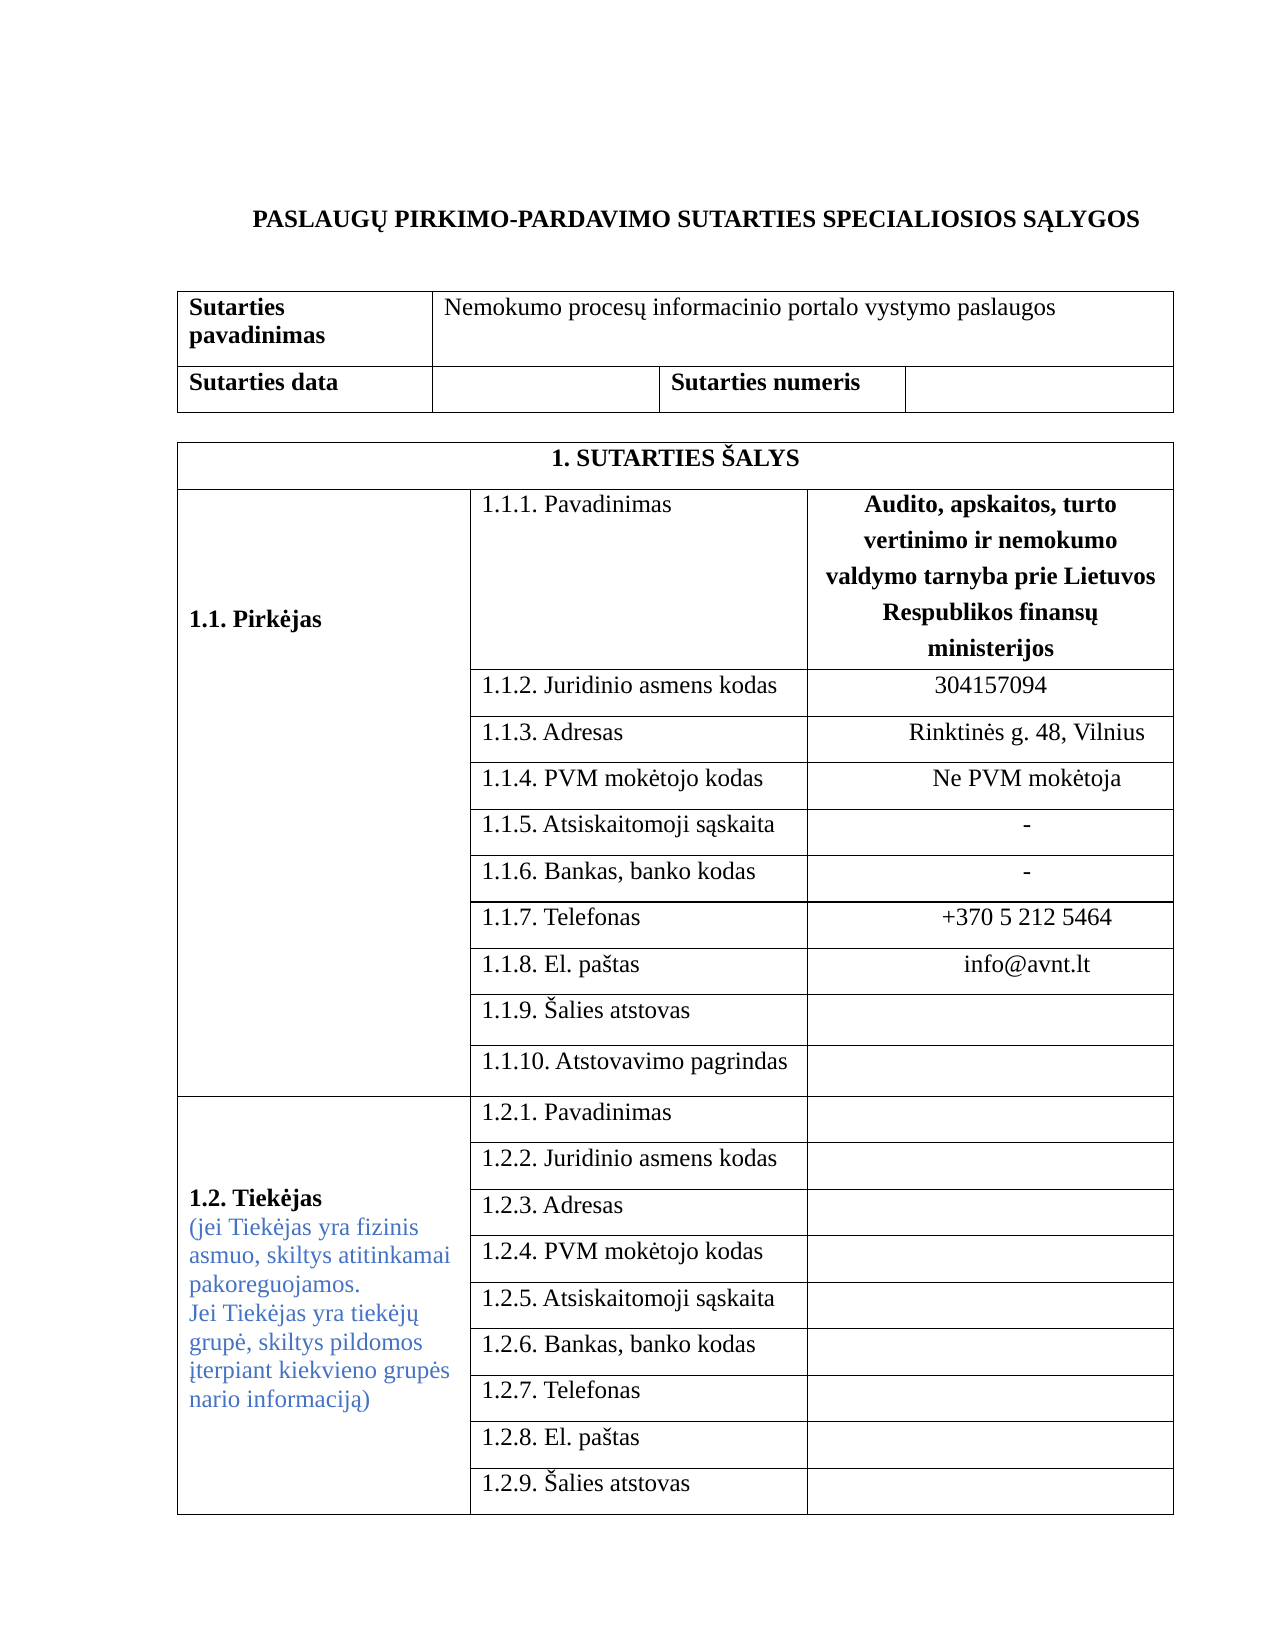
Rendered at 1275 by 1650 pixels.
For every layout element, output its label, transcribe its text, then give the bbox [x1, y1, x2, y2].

table_cell 1.1.2. Juridinio asmens kodas [471, 670, 807, 716]
table_cell 1.2.2. Juridinio asmens kodas [471, 1143, 807, 1189]
table_header 1. SUTARTIES ŠALYS [178, 443, 1173, 488]
table_cell [808, 1046, 1173, 1096]
table_cell 1.1.5. Atsiskaitomoji sąskaita [471, 810, 807, 855]
table_cell [808, 1469, 1173, 1514]
table_cell 1.1.8. El. paštas [471, 949, 807, 994]
table_cell 1.2.8. El. paštas [471, 1422, 807, 1467]
table_cell 1.1.4. PVM mokėtojo kodas [471, 763, 807, 808]
table_cell [808, 1143, 1173, 1189]
table_cell 1.1.1. Pavadinimas [471, 490, 807, 669]
table_cell info@avnt.lt [808, 949, 1173, 994]
table_cell Sutarties numeris [660, 367, 905, 412]
table_cell 1.2.1. Pavadinimas [471, 1097, 807, 1142]
table_cell [906, 367, 1173, 412]
table_cell 1.2.7. Telefonas [471, 1376, 807, 1421]
table_cell - [808, 856, 1173, 901]
table_cell 1.2.3. Adresas [471, 1190, 807, 1235]
table_cell Ne PVM mokėtoja [808, 763, 1173, 808]
table_cell 1.1.6. Bankas, banko kodas [471, 856, 807, 901]
table_cell 1.1.10. Atstovavimo pagrindas [471, 1046, 807, 1096]
table_cell [808, 1190, 1173, 1235]
table_cell [808, 1097, 1173, 1142]
table_cell [808, 1283, 1173, 1328]
table_cell Sutarties data [178, 367, 432, 412]
table_cell 1.2. Tiekėjas (jei Tiekėjas yra fizinis asmuo, skiltys atitinkamai pakoreguojamos. Jei Tiekėjas yra tiekėjų grupė, skiltys pildomos įterpiant kiekvieno grupės nario informaciją) [178, 1097, 470, 1514]
table_header Sutarties pavadinimas [178, 292, 432, 366]
table_header Nemokumo procesų informacinio portalo vystymo paslaugos [433, 292, 1173, 366]
table_cell [433, 367, 659, 412]
table_cell 1.2.5. Atsiskaitomoji sąskaita [471, 1283, 807, 1328]
table_cell 1.1.7. Telefonas [471, 903, 807, 948]
table_cell [808, 995, 1173, 1045]
table_cell 1.2.4. PVM mokėtojo kodas [471, 1236, 807, 1282]
table_cell [808, 1376, 1173, 1421]
table_cell +370 5 212 5464 [808, 903, 1173, 948]
table_cell 1.2.6. Bankas, banko kodas [471, 1329, 807, 1374]
table_cell 1.2.9. Šalies atstovas [471, 1469, 807, 1514]
table_cell 1.1.9. Šalies atstovas [471, 995, 807, 1045]
table_cell Rinktinės g. 48, Vilnius [808, 717, 1173, 762]
table_cell 1.1. Pirkėjas [178, 490, 470, 1096]
table_cell [808, 1422, 1173, 1467]
table_cell - [808, 810, 1173, 855]
table_cell 304157094 [808, 670, 1173, 716]
table_cell Audito, apskaitos, turto vertinimo ir nemokumo valdymo tarnyba prie Lietuvos Respublikos finansų ministerijos [808, 490, 1173, 669]
table_cell [808, 1236, 1173, 1282]
table_cell 1.1.3. Adresas [471, 717, 807, 762]
text paslaugų pirkimo-pardavimo sutarties Specialiosios sąlygos [177, 204, 1216, 233]
table_cell [808, 1329, 1173, 1374]
